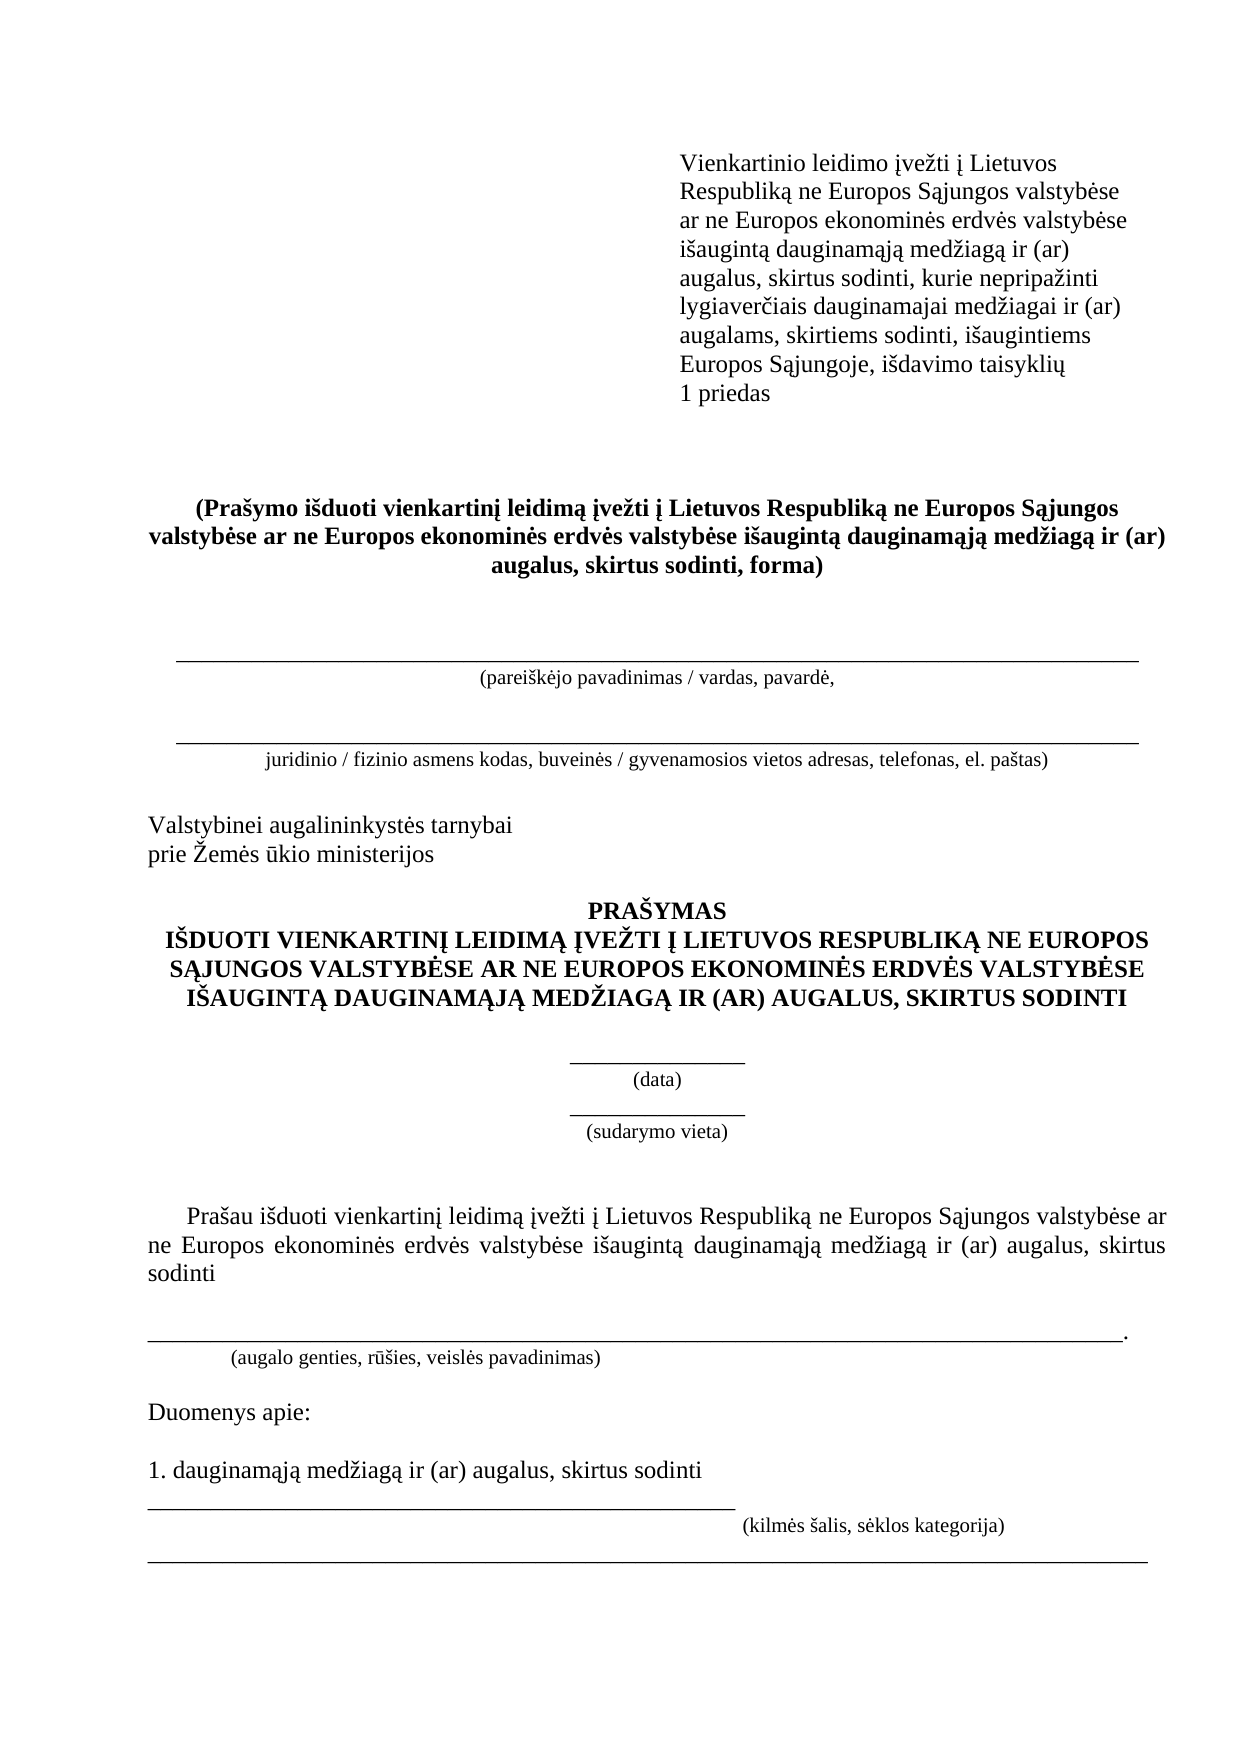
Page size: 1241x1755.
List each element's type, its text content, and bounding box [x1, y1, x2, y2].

text (Prašymo išduoti vienkartinį leidimą įvežti į Lietuvos Respubliką ne Europos Sąjungos valstybėse ar ne Europos ekonominės erdvės valstybėse išaugintą dauginamąją medžiagą ir (ar) augalus, skirtus sodinti, forma) [148, 493, 1167, 579]
text Prašau išduoti vienkartinį leidimą įvežti į Lietuvos Respubliką ne Europos Sąjungos valstybėse ar ne Europos ekonominės erdvės valstybėse išaugintą dauginamąją medžiagą ir (ar) augalus, skirtus sodinti [148, 1201, 1167, 1287]
text augalus, skirtus sodinti, kurie nepripažinti [679, 263, 1167, 291]
text išaugintą dauginamąją medžiagą ir (ar) [679, 234, 1167, 263]
text prie Žemės ūkio ministerijos [148, 839, 1167, 868]
text (sudarymo vieta) [148, 1119, 1167, 1143]
text (augalo genties, rūšies, veislės pavadinimas) [148, 1345, 1167, 1369]
text augalams, skirtiems sodinti, išaugintiems [679, 320, 1167, 349]
text _____________________________________________________________________________ [148, 636, 1167, 665]
text 1 priedas [679, 378, 1167, 406]
text Valstybinei augalininkystės tarnybai [148, 810, 1167, 839]
text 1. dauginamąją medžiagą ir (ar) augalus, skirtus sodinti _______________________________________________ [148, 1455, 1167, 1512]
text (kilmės šalis, sėklos kategorija) [148, 1512, 1167, 1537]
text Duomenys apie: [148, 1397, 1167, 1426]
text ________________________________________________________________________________ [148, 1537, 1167, 1565]
text juridinio / fizinio asmens kodas, buveinės / gyvenamosios vietos adresas, telefonas, el. paštas) [148, 747, 1167, 771]
text Vienkartinio leidimo įvežti į Lietuvos [679, 148, 1167, 176]
text ar ne Europos ekonominės erdvės valstybėse [679, 205, 1167, 234]
text Europos Sąjungoje, išdavimo taisyklių [679, 349, 1167, 378]
text lygiaverčiais dauginamajai medžiagai ir (ar) [679, 291, 1167, 320]
text (pareiškėjo pavadinimas / vardas, pavardė, [148, 665, 1167, 689]
text _____________________________________________________________________________ [148, 718, 1167, 747]
text ______________ [148, 1038, 1167, 1067]
text IŠDUOTI VIENKARTINĮ LEIDIMĄ ĮVEŽTI Į LIETUVOS RESPUBLIKĄ NE EUROPOS SĄJUNGOS VALSTYBĖSE AR NE EUROPOS EKONOMINĖS ERDVĖS VALSTYBĖSE IŠAUGINTĄ DAUGINAMĄJĄ MEDŽIAGĄ IR (AR) AUGALUS, SKIRTUS SODINTI [148, 925, 1167, 1011]
text ______________ [148, 1091, 1167, 1119]
text PRAŠYMAS [148, 896, 1167, 925]
text ______________________________________________________________________________. [148, 1316, 1167, 1345]
text Respubliką ne Europos Sąjungos valstybėse [679, 176, 1167, 205]
text (data) [148, 1067, 1167, 1091]
